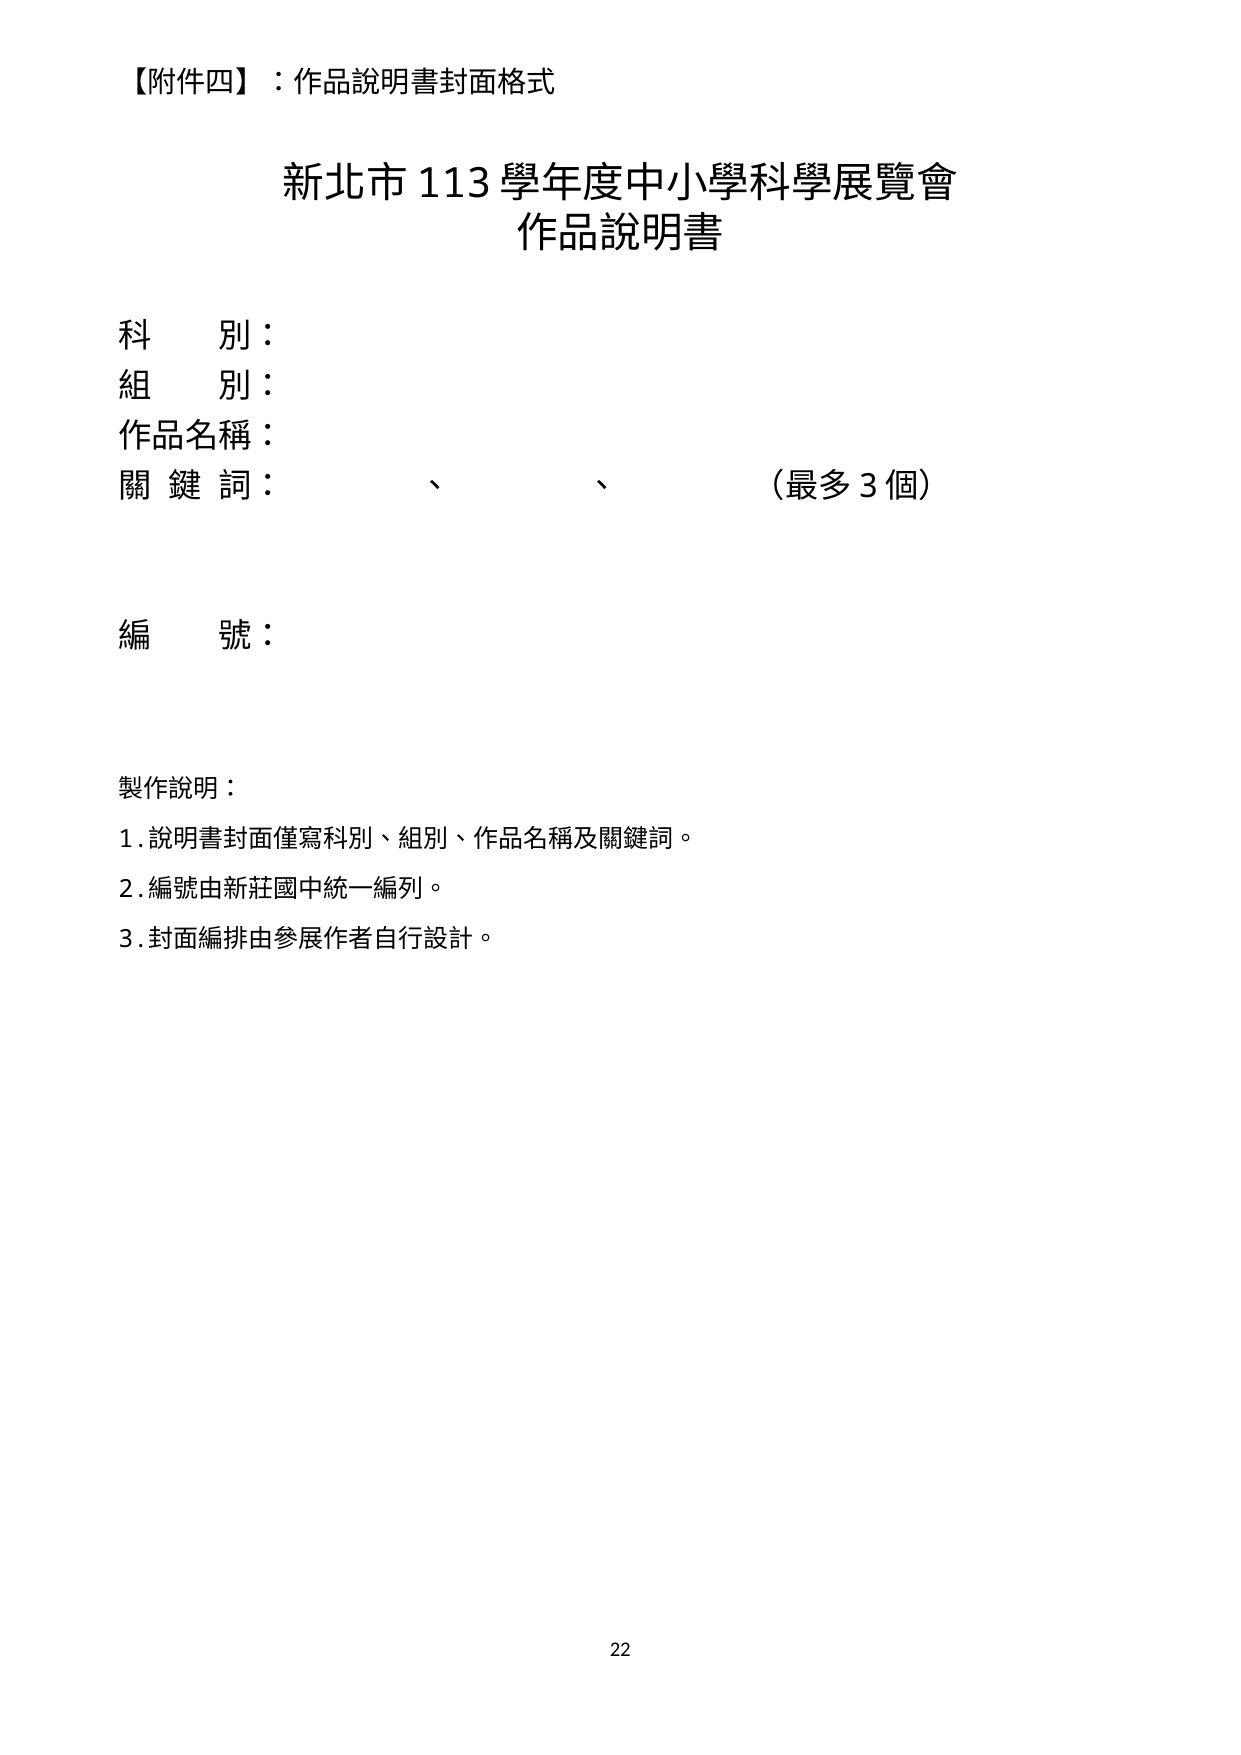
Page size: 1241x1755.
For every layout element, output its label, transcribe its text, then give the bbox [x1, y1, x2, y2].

text 作品說明書 [118, 208, 1122, 258]
text 編 號： [118, 608, 1122, 658]
text 作品名稱： [118, 408, 1122, 458]
text 3.封面編排由參展作者自行設計。 [118, 908, 1122, 958]
text 新北市113學年度中小學科學展覽會 [118, 158, 1122, 208]
text 製作說明： [118, 758, 1122, 808]
text 1.說明書封面僅寫科別、組別、作品名稱及關鍵詞。 [118, 808, 1122, 858]
subtitle 【附件四】：作品說明書封面格式 [118, 59, 1122, 101]
text 科 別： [118, 308, 1122, 358]
text 組 別： [118, 358, 1122, 408]
text 2.編號由新莊國中統一編列。 [118, 858, 1122, 908]
text 關 鍵 詞： 、 、 （最多3個） [118, 458, 1122, 508]
